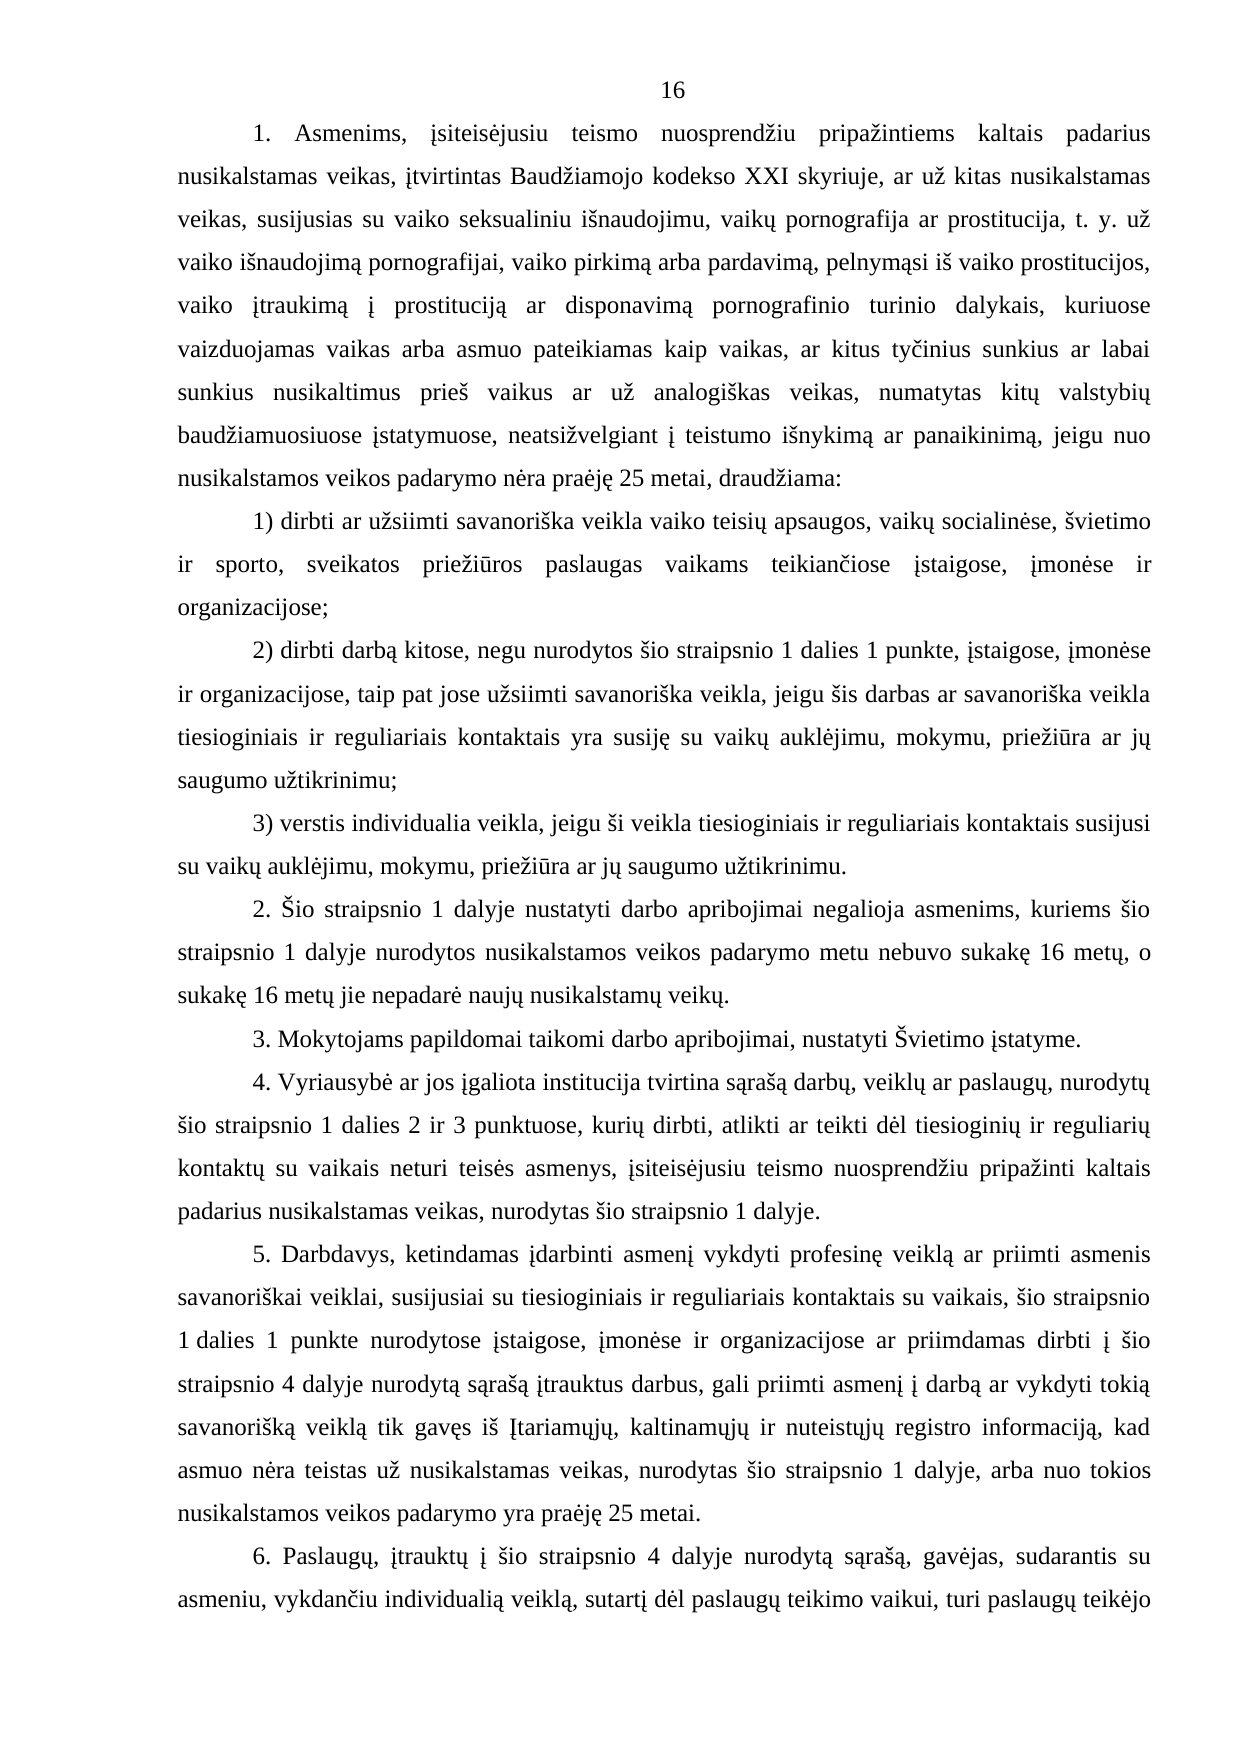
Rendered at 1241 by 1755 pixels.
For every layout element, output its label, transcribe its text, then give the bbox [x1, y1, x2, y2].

text 5. Darbdavys, ketindamas įdarbinti asmenį vykdyti profesinę veiklą ar priimti asmenis savanoriškai veiklai, susijusiai su tiesioginiais ir reguliariais kontaktais su vaikais, šio straipsnio 1 dalies 1 punkte nurodytose įstaigose, įmonėse ir organizacijose ar priimdamas dirbti į šio straipsnio 4 dalyje nurodytą sąrašą įtrauktus darbus, gali priimti asmenį į darbą ar vykdyti tokią savanorišką veiklą tik gavęs iš Įtariamųjų, kaltinamųjų ir nuteistųjų registro informaciją, kad asmuo nėra teistas už nusikalstamas veikas, nurodytas šio straipsnio 1 dalyje, arba nuo tokios nusikalstamos veikos padarymo yra praėję 25 metai. [177, 1239, 1152, 1527]
text 1. Asmenims, įsiteisėjusiu teismo nuosprendžiu pripažintiems kaltais padarius nusikalstamas veikas, įtvirtintas Baudžiamojo kodekso XXI skyriuje, ar už kitas nusikalstamas veikas, susijusias su vaiko seksualiniu išnaudojimu, vaikų pornografija ar prostitucija, t. y. už vaiko išnaudojimą pornografijai, vaiko pirkimą arba pardavimą, pelnymąsi iš vaiko prostitucijos, vaiko įtraukimą į prostituciją ar disponavimą pornografinio turinio dalykais, kuriuose vaizduojamas vaikas arba asmuo pateikiamas kaip vaikas, ar kitus tyčinius sunkius ar labai sunkius nusikaltimus prieš vaikus ar už analogiškas veikas, numatytas kitų valstybių baudžiamuosiuose įstatymuose, neatsižvelgiant į teistumo išnykimą ar panaikinimą, jeigu nuo nusikalstamos veikos padarymo nėra praėję 25 metai, draudžiama: [177, 118, 1152, 492]
text 6. Paslaugų, įtrauktų į šio straipsnio 4 dalyje nurodytą sąrašą, gavėjas, sudarantis su asmeniu, vykdančiu individualią veiklą, sutartį dėl paslaugų teikimo vaikui, turi paslaugų teikėjo [177, 1541, 1152, 1613]
text 2) dirbti darbą kitose, negu nurodytos šio straipsnio 1 dalies 1 punkte, įstaigose, įmonėse ir organizacijose, taip pat jose užsiimti savanoriška veikla, jeigu šis darbas ar savanoriška veikla tiesioginiais ir reguliariais kontaktais yra susiję su vaikų auklėjimu, mokymu, priežiūra ar jų saugumo užtikrinimu; [177, 636, 1152, 794]
text 1) dirbti ar užsiimti savanoriška veikla vaiko teisių apsaugos, vaikų socialinėse, švietimo ir sporto, sveikatos priežiūros paslaugas vaikams teikiančiose įstaigose, įmonėse ir organizacijose; [177, 506, 1152, 621]
text 4. Vyriausybė ar jos įgaliota institucija tvirtina sąrašą darbų, veiklų ar paslaugų, nurodytų šio straipsnio 1 dalies 2 ir 3 punktuose, kurių dirbti, atlikti ar teikti dėl tiesioginių ir reguliarių kontaktų su vaikais neturi teisės asmenys, įsiteisėjusiu teismo nuosprendžiu pripažinti kaltais padarius nusikalstamas veikas, nurodytas šio straipsnio 1 dalyje. [177, 1067, 1152, 1225]
text 2. Šio straipsnio 1 dalyje nustatyti darbo apribojimai negalioja asmenims, kuriems šio straipsnio 1 dalyje nurodytos nusikalstamos veikos padarymo metu nebuvo sukakę 16 metų, o sukakę 16 metų jie nepadarė naujų nusikalstamų veikų. [177, 894, 1152, 1009]
text 3) verstis individualia veikla, jeigu ši veikla tiesioginiais ir reguliariais kontaktais susijusi su vaikų auklėjimu, mokymu, priežiūra ar jų saugumo užtikrinimu. [177, 808, 1152, 880]
text 3. Mokytojams papildomai taikomi darbo apribojimai, nustatyti Švietimo įstatyme. [177, 1024, 1152, 1052]
